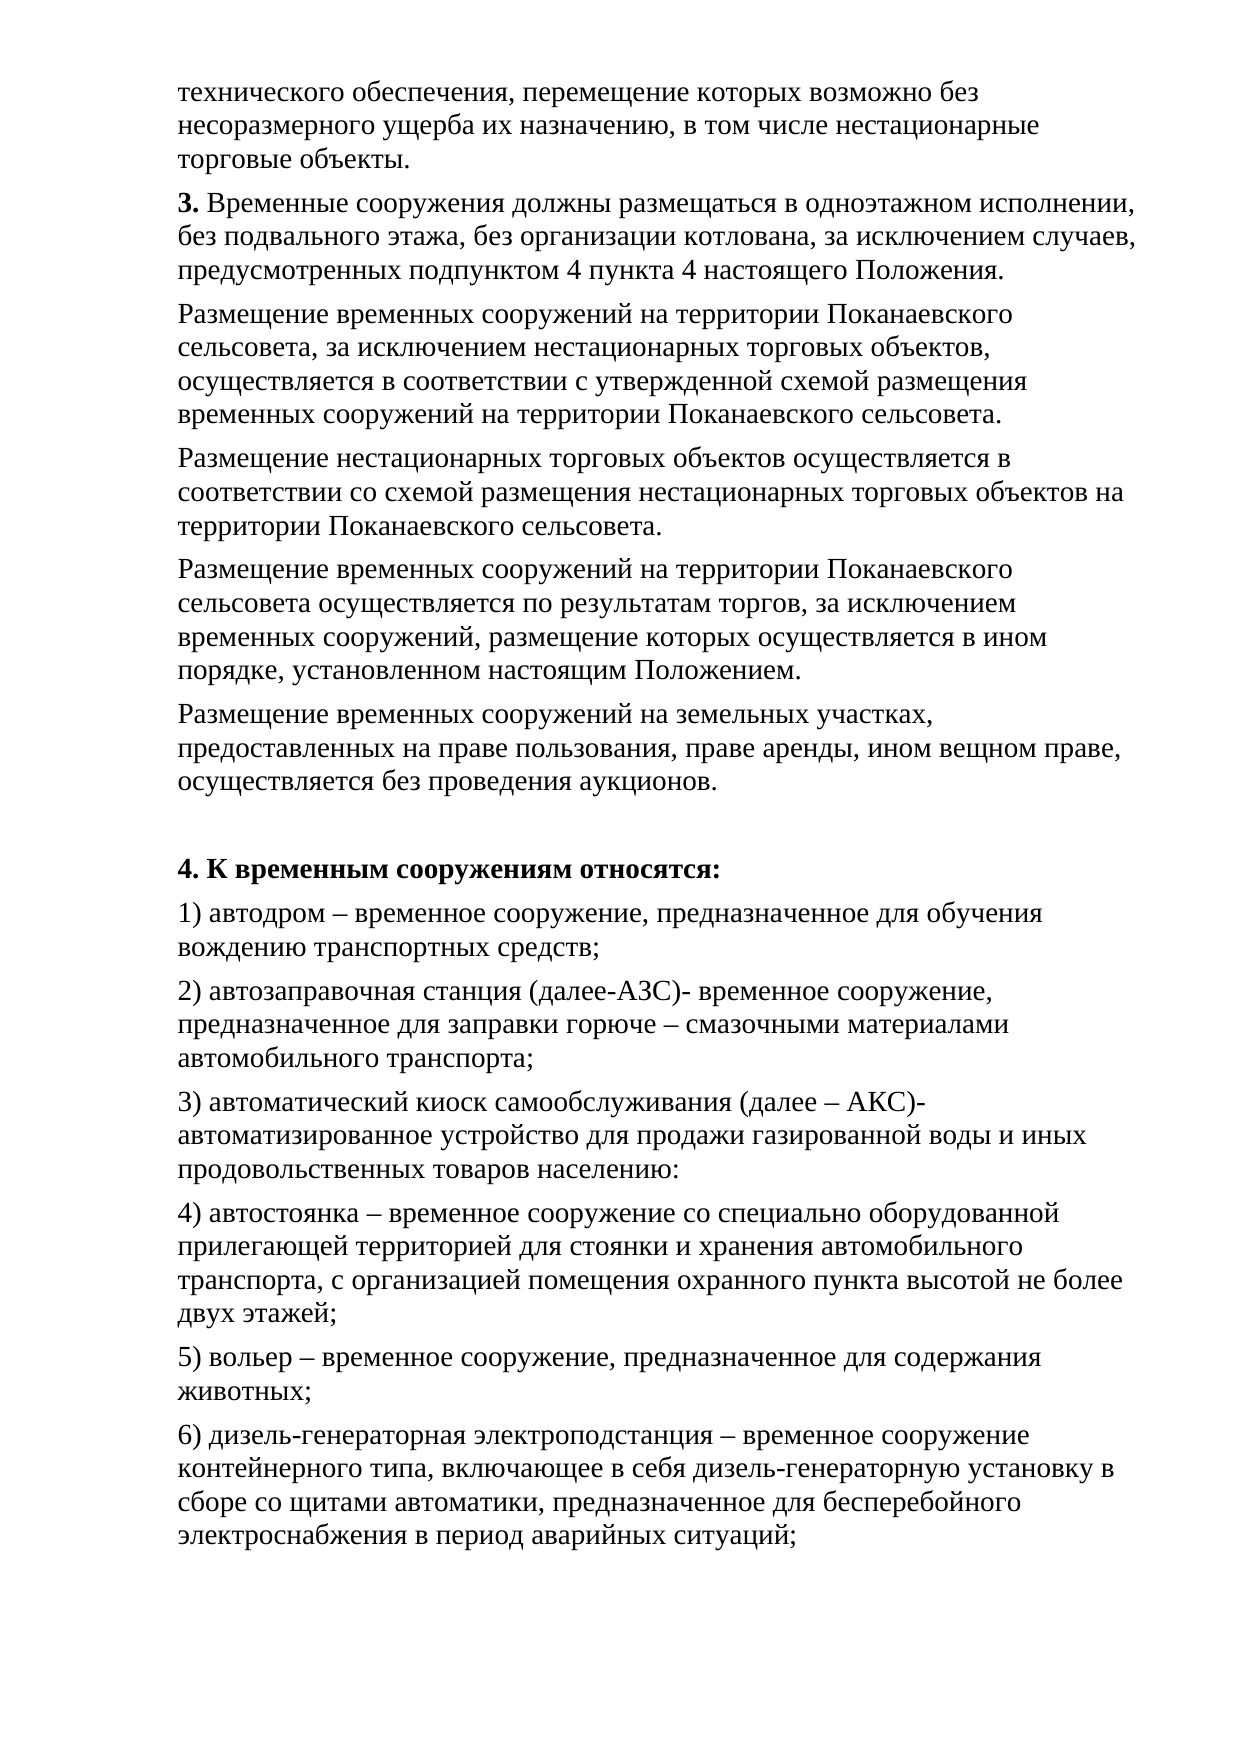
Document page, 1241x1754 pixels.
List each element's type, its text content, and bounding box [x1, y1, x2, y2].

text Размещение временных сооружений на земельных участках, предоставленных на праве пользования, праве аренды, ином вещном праве, осуществляется без проведения аукционов. [177, 696, 1152, 797]
text 3) автоматический киоск самообслуживания (далее – АКС)- автоматизированное устройство для продажи газированной воды и иных продовольственных товаров населению: [177, 1084, 1152, 1184]
text технического обеспечения, перемещение которых возможно без несоразмерного ущерба их назначению, в том числе нестационарные торговые объекты. [177, 74, 1152, 174]
text 4) автостоянка – временное сооружение со специально оборудованной прилегающей территорией для стоянки и хранения автомобильного транспорта, с организацией помещения охранного пункта высотой не более двух этажей; [177, 1195, 1152, 1329]
text 5) вольер – временное сооружение, предназначенное для содержания животных; [177, 1339, 1152, 1406]
text Размещение нестационарных торговых объектов осуществляется в соответствии со схемой размещения нестационарных торговых объектов на территории Поканаевского сельсовета. [177, 441, 1152, 541]
text 3. Временные сооружения должны размещаться в одноэтажном исполнении, без подвального этажа, без организации котлована, за исключением случаев, предусмотренных подпунктом 4 пункта 4 настоящего Положения. [177, 185, 1152, 286]
text 6) дизель-генераторная электроподстанция – временное сооружение контейнерного типа, включающее в себя дизель-генераторную установку в сборе со щитами автоматики, предназначенное для бесперебойного электроснабжения в период аварийных ситуаций; [177, 1417, 1152, 1551]
text 1) автодром – временное сооружение, предназначенное для обучения вождению транспортных средств; [177, 895, 1152, 962]
text Размещение временных сооружений на территории Поканаевского сельсовета, за исключением нестационарных торговых объектов, осуществляется в соответствии с утвержденной схемой размещения временных сооружений на территории Поканаевского сельсовета. [177, 296, 1152, 430]
text 4. К временным сооружениям относятся: [177, 851, 1152, 885]
text 2) автозаправочная станция (далее-АЗС)- временное сооружение, предназначенное для заправки горюче – смазочными материалами автомобильного транспорта; [177, 973, 1152, 1073]
text Размещение временных сооружений на территории Поканаевского сельсовета осуществляется по результатам торгов, за исключением временных сооружений, размещение которых осуществляется в ином порядке, установленном настоящим Положением. [177, 552, 1152, 686]
